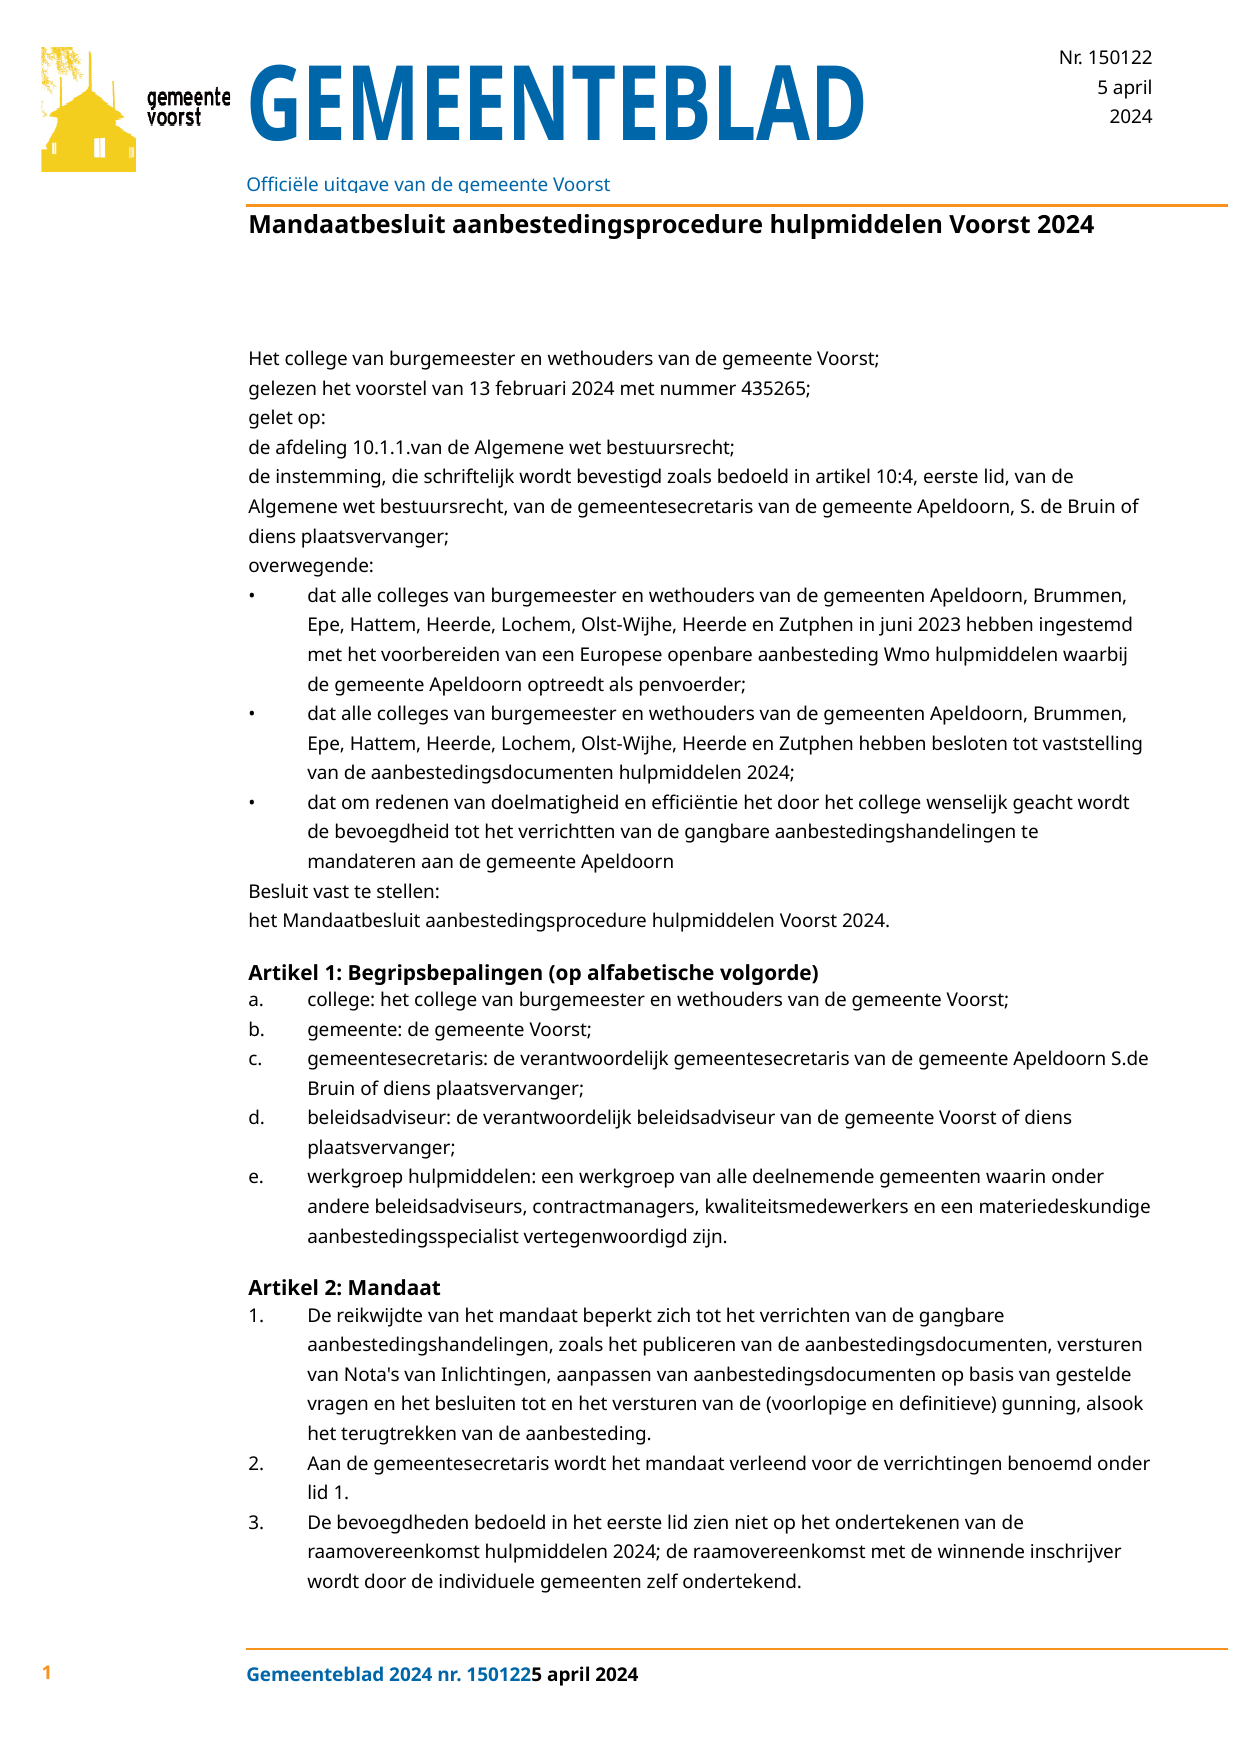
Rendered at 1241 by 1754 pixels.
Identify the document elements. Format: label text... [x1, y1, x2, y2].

text gelezen het voorstel van 13 februari 2024 met nummer 435265; [248, 375, 1152, 401]
list beleidsadviseur: de verantwoordelijk beleidsadviseur van de gemeente Voorst of diens plaatsvervanger; [248, 1104, 1152, 1160]
text het Mandaatbesluit aanbestedingsprocedure hulpmiddelen Voorst 2024. [248, 907, 1152, 933]
list De bevoegdheden bedoeld in het eerste lid zien niet op het ondertekenen van de raamovereenkomst hulpmiddelen 2024; de raamovereenkomst met de winnende inschrijver wordt door de individuele gemeenten zelf ondertekend. [248, 1509, 1152, 1594]
text gelet op: [248, 404, 1152, 430]
text Artikel 2: Mandaat [248, 1273, 1152, 1302]
list dat alle colleges van burgemeester en wethouders van de gemeenten Apeldoorn, Brummen, Epe, Hattem, Heerde, Lochem, Olst-Wijhe, Heerde en Zutphen in juni 2023 hebben ingestemd met het voorbereiden van een Europese openbare aanbesteding Wmo hulpmiddelen waarbij de gemeente Apeldoorn optreedt als penvoerder; [248, 582, 1152, 696]
list college: het college van burgemeester en wethouders van de gemeente Voorst; [248, 986, 1152, 1012]
list dat om redenen van doelmatigheid en efficiëntie het door het college wenselijk geacht wordt de bevoegdheid tot het verrichtten van de gangbare aanbestedingshandelingen te mandateren aan de gemeente Apeldoorn [248, 789, 1152, 874]
list gemeente: de gemeente Voorst; [248, 1016, 1152, 1042]
list gemeentesecretaris: de verantwoordelijk gemeentesecretaris van de gemeente Apeldoorn S.de Bruin of diens plaatsvervanger; [248, 1045, 1152, 1101]
list Aan de gemeentesecretaris wordt het mandaat verleend voor de verrichtingen benoemd onder lid 1. [248, 1450, 1152, 1505]
text de instemming, die schriftelijk wordt bevestigd zoals bedoeld in artikel 10:4, eerste lid, van de Algemene wet bestuursrecht, van de gemeentesecretaris van de gemeente Apeldoorn, S. de Bruin of diens plaatsvervanger; [248, 464, 1152, 548]
text Mandaatbesluit aanbestedingsprocedure hulpmiddelen Voorst 2024 [248, 207, 1152, 241]
list De reikwijdte van het mandaat beperkt zich tot het verrichten van de gangbare aanbestedingshandelingen, zoals het publiceren van de aanbestedingsdocumenten, versturen van Nota's van Inlichtingen, aanpassen van aanbestedingsdocumenten op basis van gestelde vragen en het besluiten tot en het versturen van de (voorlopige en definitieve) gunning, alsook het terugtrekken van de aanbesteding. [248, 1302, 1152, 1446]
text Besluit vast te stellen: [248, 878, 1152, 903]
text de afdeling 10.1.1.van de Algemene wet bestuursrecht; [248, 434, 1152, 460]
text Artikel 1: Begripsbepalingen (op alfabetische volgorde) [248, 958, 1152, 986]
picture [41, 47, 231, 172]
list werkgroep hulpmiddelen: een werkgroep van alle deelnemende gemeenten waarin onder andere beleidsadviseurs, contractmanagers, kwaliteitsmedewerkers en een materiedeskundige aanbestedingsspecialist vertegenwoordigd zijn. [248, 1164, 1152, 1249]
list dat alle colleges van burgemeester en wethouders van de gemeenten Apeldoorn, Brummen, Epe, Hattem, Heerde, Lochem, Olst-Wijhe, Heerde en Zutphen hebben besloten tot vaststelling van de aanbestedingsdocumenten hulpmiddelen 2024; [248, 700, 1152, 785]
text Het college van burgemeester en wethouders van de gemeente Voorst; [248, 345, 1152, 371]
text overwegende: [248, 552, 1152, 578]
